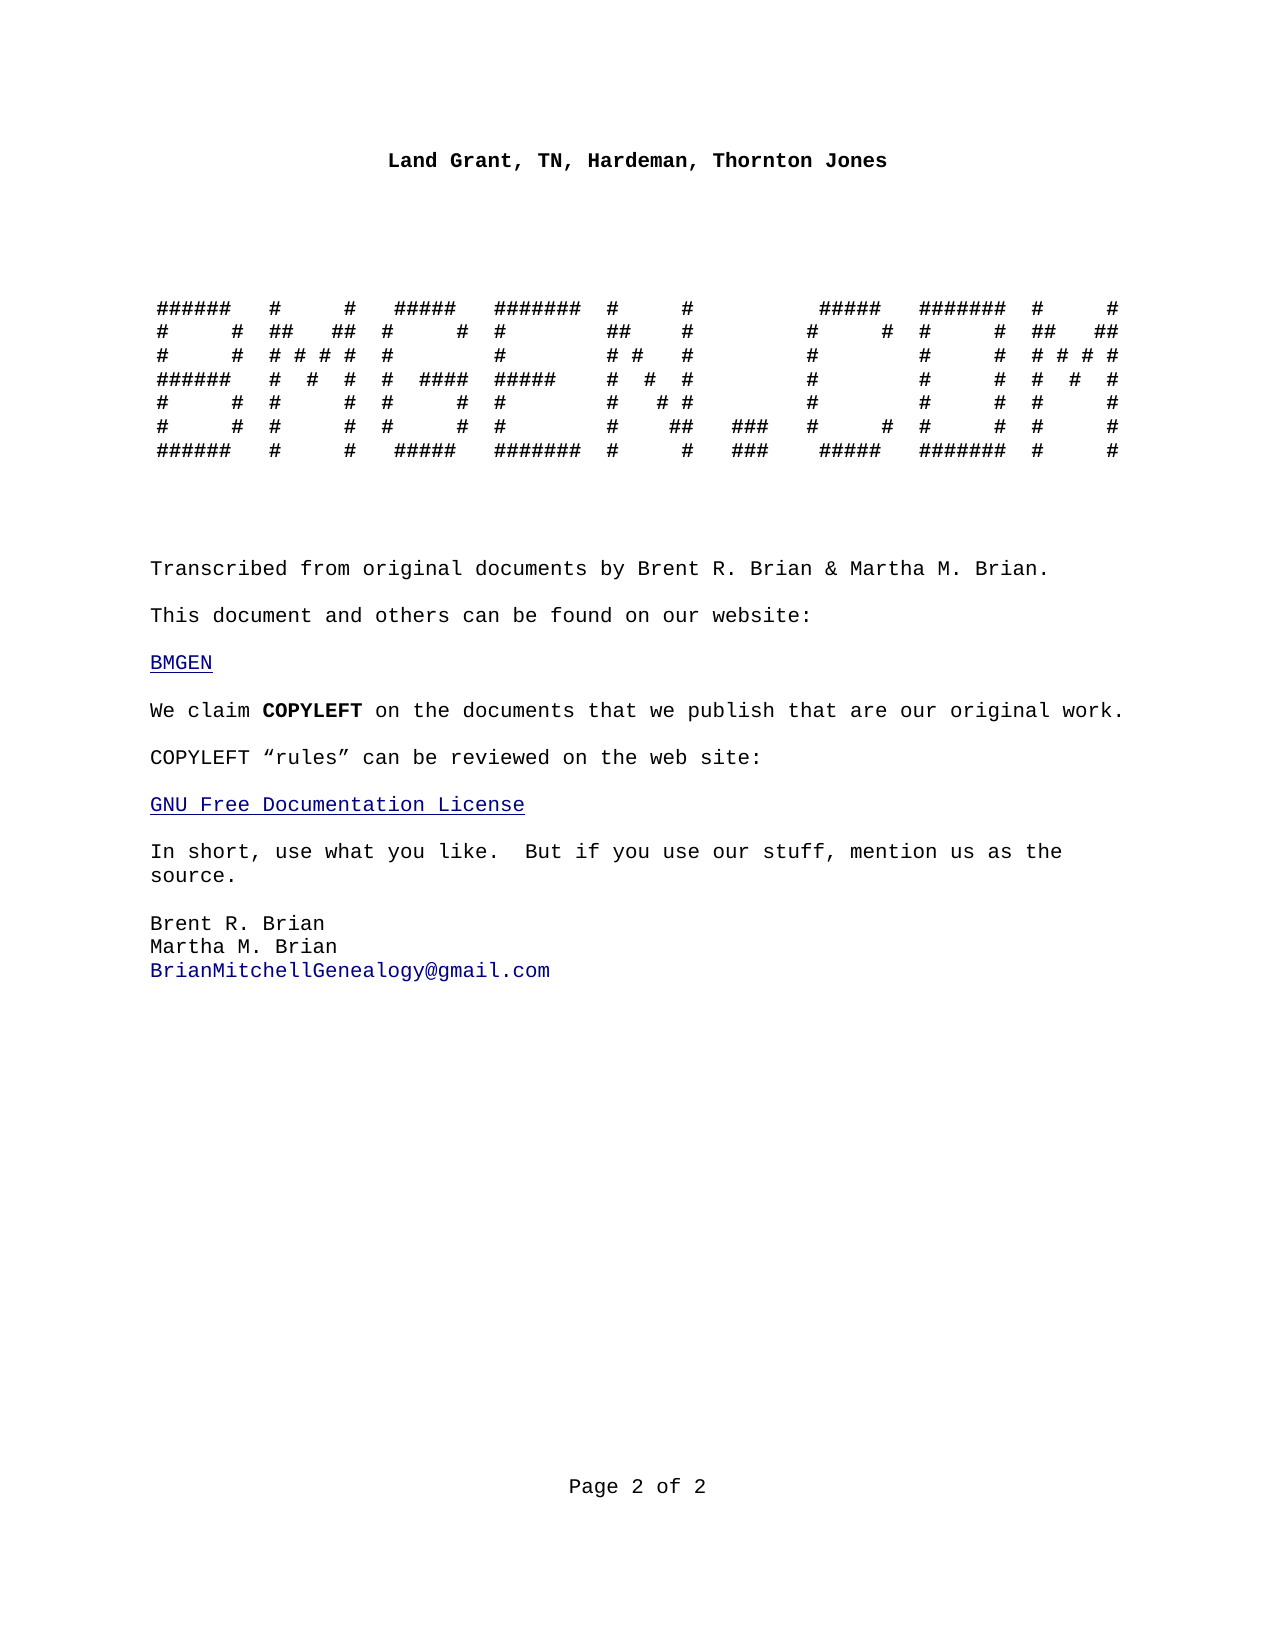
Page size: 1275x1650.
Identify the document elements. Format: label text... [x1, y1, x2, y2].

text Martha M. Brian [150, 936, 1125, 960]
text This document and others can be found on our website: [150, 605, 1125, 629]
text ###### # # # # #### ##### # # # # # # # # # [150, 369, 1125, 392]
text In short, use what you like. But if you use our stuff, mention us as the source. [150, 842, 1125, 889]
text GNU Free Documentation License [150, 794, 1125, 818]
text ###### # # ##### ####### # # ### ##### ####### # # [150, 439, 1125, 463]
text BMGEN [150, 652, 1125, 676]
text Brent R. Brian [150, 912, 1125, 936]
text # # ## ## # # # ## # # # # # ## ## [150, 321, 1125, 345]
text ###### # # ##### ####### # # ##### ####### # # [150, 298, 1125, 321]
text We claim COPYLEFT on the documents that we publish that are our original work. [150, 700, 1125, 723]
text # # # # # # # # ## ### # # # # # # [150, 416, 1125, 439]
text # # # # # # # # # # # # # # # # # # [150, 345, 1125, 369]
text COPYLEFT “rules” can be reviewed on the web site: [150, 747, 1125, 771]
text Transcribed from original documents by Brent R. Brian & Martha M. Brian. [150, 558, 1125, 581]
text BrianMitchellGenealogy@gmail.com [150, 960, 1125, 1012]
text # # # # # # # # # # # # # # # [150, 392, 1125, 416]
